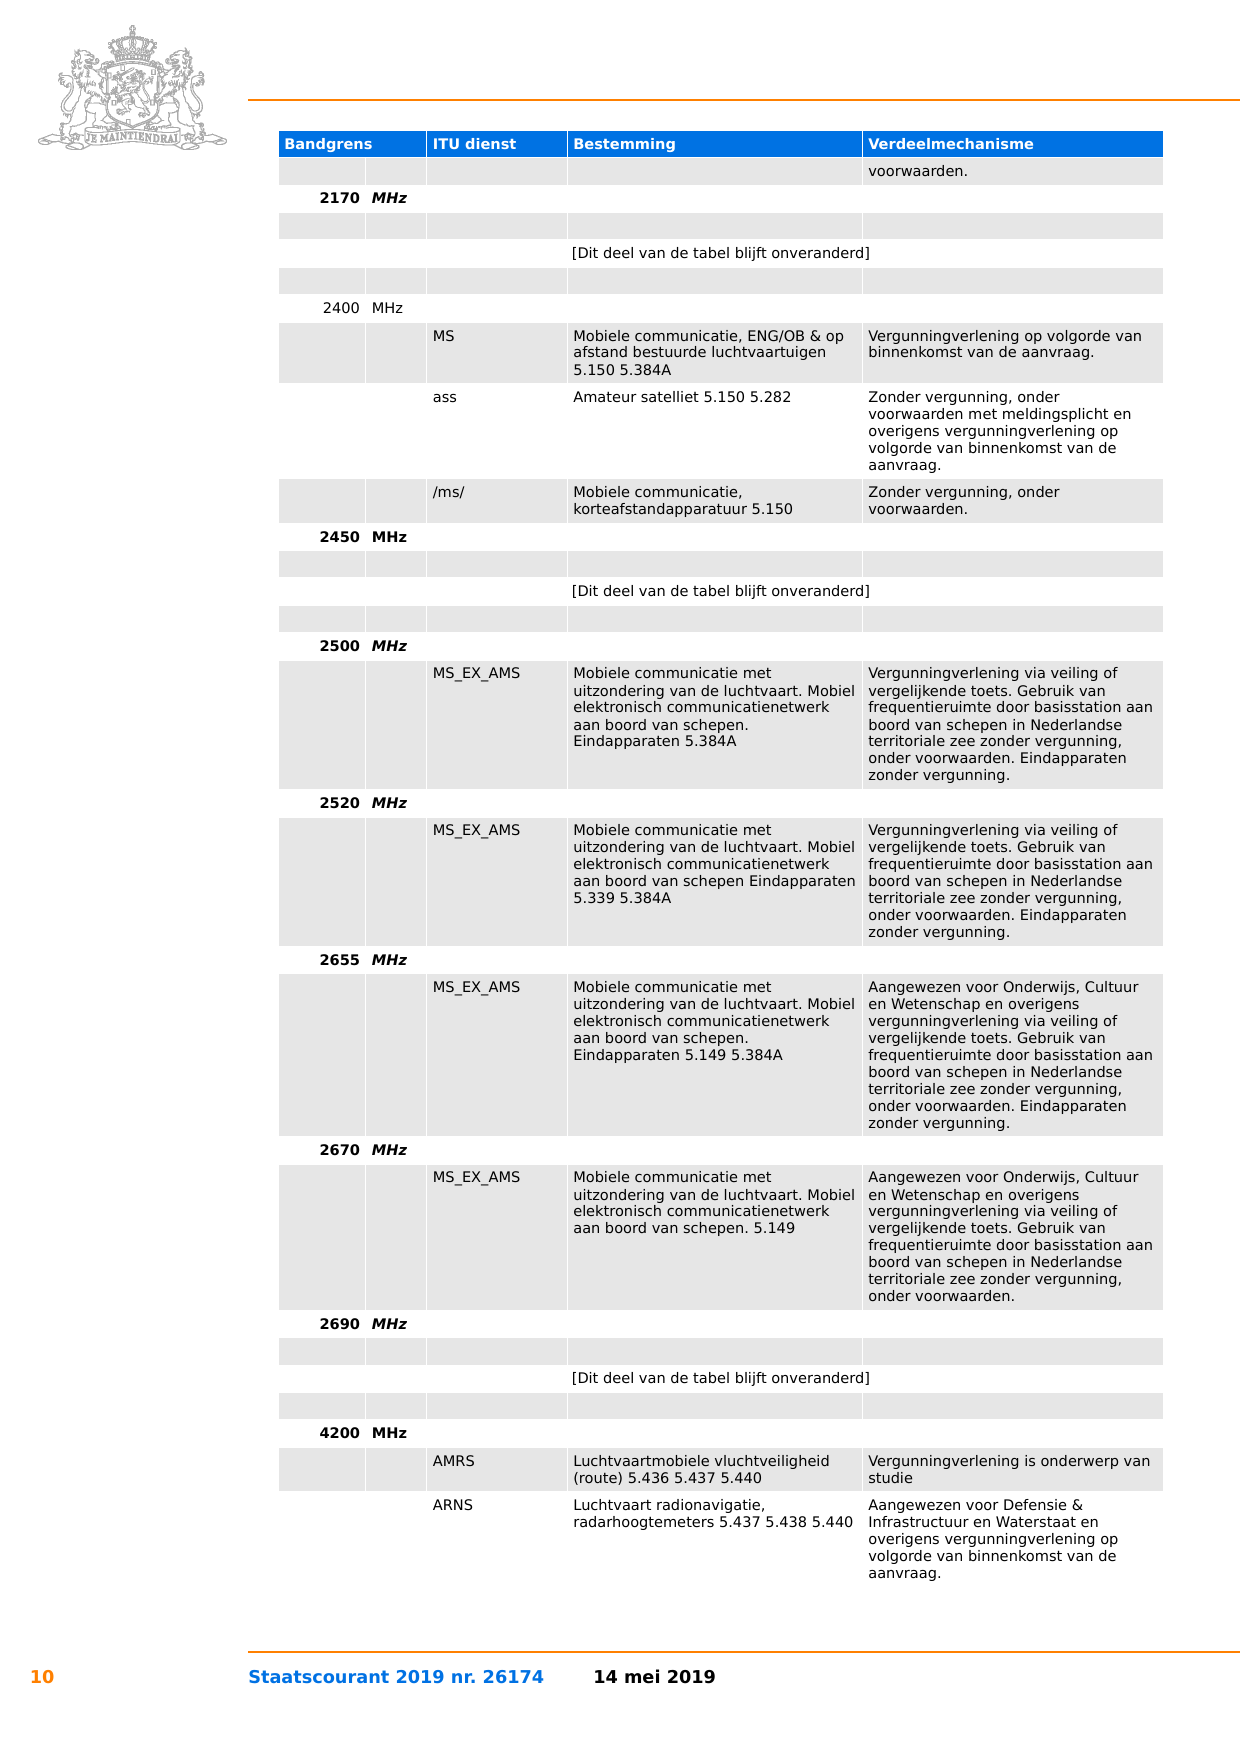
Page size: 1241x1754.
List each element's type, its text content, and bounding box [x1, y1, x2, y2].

table_cell 2520 [279, 790, 365, 816]
table_cell Aangewezen voor Onderwijs, Cultuur en Wetenschap en overigens vergunningverlening via veiling of vergelijkende toets. Gebruik van frequentieruimte door basisstation aan boord van schepen in Nederlandse territoriale zee zonder vergunning, onder voorwaarden. [863, 1165, 1163, 1310]
table_header Bandgrens [279, 131, 426, 157]
table_cell [568, 186, 862, 212]
table_cell [366, 158, 426, 185]
table_cell MHz [366, 524, 426, 550]
table_cell 2400 [279, 295, 365, 322]
table_cell [366, 323, 426, 383]
table_cell MS_EX_AMS [427, 1165, 567, 1310]
table_cell [279, 384, 365, 478]
table_cell [427, 295, 567, 322]
table_cell [568, 1393, 862, 1419]
table_header ITU dienst [427, 131, 567, 157]
table_cell [863, 268, 1163, 294]
table_cell [279, 606, 365, 632]
table_cell Mobiele communicatie, ENG/OB & op afstand bestuurde luchtvaartuigen 5.150 5.384A [568, 323, 862, 383]
table_cell [427, 790, 567, 816]
table_cell [366, 1393, 426, 1419]
table_cell [568, 1311, 862, 1337]
table_cell [863, 1137, 1163, 1164]
table_cell Vergunningverlening is onderwerp van studie [863, 1448, 1163, 1491]
table_cell [366, 268, 426, 294]
table_cell [863, 186, 1163, 212]
picture [38, 25, 227, 150]
table_cell [279, 213, 365, 239]
table_cell [279, 323, 365, 383]
table_cell [568, 551, 862, 577]
table_cell [366, 1338, 426, 1365]
table_cell [568, 158, 862, 185]
table_cell [427, 1311, 567, 1337]
table_cell [Dit deel van de tabel blijft onveranderd] [279, 241, 1163, 267]
table_cell [Dit deel van de tabel blijft onveranderd] [279, 1366, 1163, 1392]
table_cell [863, 947, 1163, 973]
table_cell [279, 1338, 365, 1365]
table_cell Mobiele communicatie met uitzondering van de luchtvaart. Mobiel elektronisch communicatienetwerk aan boord van schepen Eindapparaten 5.339 5.384A [568, 818, 862, 946]
table_cell [427, 1393, 567, 1419]
table_cell Vergunningverlening op volgorde van binnenkomst van de aanvraag. [863, 323, 1163, 383]
table_cell 2655 [279, 947, 365, 973]
table_cell [863, 790, 1163, 816]
table_cell [279, 268, 365, 294]
table_cell 2170 [279, 186, 365, 212]
table_cell [568, 295, 862, 322]
table_cell [568, 606, 862, 632]
table_cell 2500 [279, 633, 365, 660]
table_cell [568, 524, 862, 550]
table_cell [568, 268, 862, 294]
table_cell MHz [366, 947, 426, 973]
table_cell MS [427, 323, 567, 383]
table_cell [279, 1492, 365, 1587]
table_cell Luchtvaartmobiele vluchtveiligheid (route) 5.436 5.437 5.440 [568, 1448, 862, 1491]
table_cell [427, 1137, 567, 1164]
table_cell 2670 [279, 1137, 365, 1164]
table_cell [366, 1448, 426, 1491]
table_cell [366, 1492, 426, 1587]
table_cell Amateur satelliet 5.150 5.282 [568, 384, 862, 478]
table_cell Zonder vergunning, onder voorwaarden. [863, 479, 1163, 523]
table_cell [427, 1421, 567, 1447]
table_cell MS_EX_AMS [427, 974, 567, 1136]
table_cell [568, 947, 862, 973]
table_cell [279, 158, 365, 185]
table_cell Aangewezen voor Defensie & Infrastructuur en Waterstaat en overigens vergunningverlening op volgorde van binnenkomst van de aanvraag. [863, 1492, 1163, 1587]
table_cell [863, 633, 1163, 660]
table_cell [863, 551, 1163, 577]
table_cell Zonder vergunning, onder voorwaarden met meldingsplicht en overigens vergunningverlening op volgorde van binnenkomst van de aanvraag. [863, 384, 1163, 478]
table_cell [366, 213, 426, 239]
table_cell Vergunningverlening via veiling of vergelijkende toets. Gebruik van frequentieruimte door basisstation aan boord van schepen in Nederlandse territoriale zee zonder vergunning, onder voorwaarden. Eindapparaten zonder vergunning. [863, 818, 1163, 946]
table_cell [427, 524, 567, 550]
table_cell MHz [366, 633, 426, 660]
table_cell [279, 551, 365, 577]
table_cell [366, 551, 426, 577]
table_cell [568, 1338, 862, 1365]
table_cell [568, 1137, 862, 1164]
table_cell [366, 818, 426, 946]
table_cell ass [427, 384, 567, 478]
table_cell [863, 295, 1163, 322]
table_cell [279, 661, 365, 789]
table_cell 2450 [279, 524, 365, 550]
table_cell ARNS [427, 1492, 567, 1587]
table_cell [366, 974, 426, 1136]
table_cell MHz [366, 186, 426, 212]
table_cell Mobiele communicatie met uitzondering van de luchtvaart. Mobiel elektronisch communicatienetwerk aan boord van schepen. Eindapparaten 5.384A [568, 661, 862, 789]
table_cell MS_EX_AMS [427, 661, 567, 789]
table_cell MHz [366, 1311, 426, 1337]
table_cell Mobiele communicatie met uitzondering van de luchtvaart. Mobiel elektronisch communicatienetwerk aan boord van schepen. 5.149 [568, 1165, 862, 1310]
table_cell Aangewezen voor Onderwijs, Cultuur en Wetenschap en overigens vergunningverlening via veiling of vergelijkende toets. Gebruik van frequentieruimte door basisstation aan boord van schepen in Nederlandse territoriale zee zonder vergunning, onder voorwaarden. Eindapparaten zonder vergunning. [863, 974, 1163, 1136]
table_cell [427, 551, 567, 577]
table_cell [427, 633, 567, 660]
table_cell [863, 524, 1163, 550]
table_cell [427, 158, 567, 185]
table_cell MS_EX_AMS [427, 818, 567, 946]
table_cell MHz [366, 295, 426, 322]
table_cell [366, 479, 426, 523]
table_cell [366, 1165, 426, 1310]
table_cell [366, 606, 426, 632]
table_cell MHz [366, 1137, 426, 1164]
table_cell [427, 186, 567, 212]
table_cell [568, 213, 862, 239]
table_cell MHz [366, 790, 426, 816]
table_cell AMRS [427, 1448, 567, 1491]
table_cell [366, 661, 426, 789]
table_cell [863, 606, 1163, 632]
table_cell Mobiele communicatie, korteafstandapparatuur 5.150 [568, 479, 862, 523]
table_cell voorwaarden. [863, 158, 1163, 185]
table_cell [568, 1421, 862, 1447]
table_cell [427, 1338, 567, 1365]
table_cell [366, 384, 426, 478]
table_cell 4200 [279, 1421, 365, 1447]
table_cell [279, 974, 365, 1136]
table_cell [279, 818, 365, 946]
table_cell Mobiele communicatie met uitzondering van de luchtvaart. Mobiel elektronisch communicatienetwerk aan boord van schepen. Eindapparaten 5.149 5.384A [568, 974, 862, 1136]
table_cell [863, 1393, 1163, 1419]
table_cell [568, 633, 862, 660]
table_cell [279, 1448, 365, 1491]
table_cell [863, 1421, 1163, 1447]
table_cell [Dit deel van de tabel blijft onveranderd] [279, 579, 1163, 605]
table_cell [279, 1393, 365, 1419]
table_cell [863, 213, 1163, 239]
table_cell [427, 947, 567, 973]
table_cell MHz [366, 1421, 426, 1447]
table_cell [279, 1165, 365, 1310]
table_cell [863, 1311, 1163, 1337]
table_cell [863, 1338, 1163, 1365]
table_cell [427, 606, 567, 632]
table_cell [279, 479, 365, 523]
table_cell /ms/ [427, 479, 567, 523]
table_cell Luchtvaart radionavigatie, radarhoogtemeters 5.437 5.438 5.440 [568, 1492, 862, 1587]
table_header Bestemming [568, 131, 862, 157]
table_header Verdeelmechanisme [863, 131, 1163, 157]
table_cell [427, 268, 567, 294]
table_cell 2690 [279, 1311, 365, 1337]
table_cell Vergunningverlening via veiling of vergelijkende toets. Gebruik van frequentieruimte door basisstation aan boord van schepen in Nederlandse territoriale zee zonder vergunning, onder voorwaarden. Eindapparaten zonder vergunning. [863, 661, 1163, 789]
table_cell [568, 790, 862, 816]
table_cell [427, 213, 567, 239]
